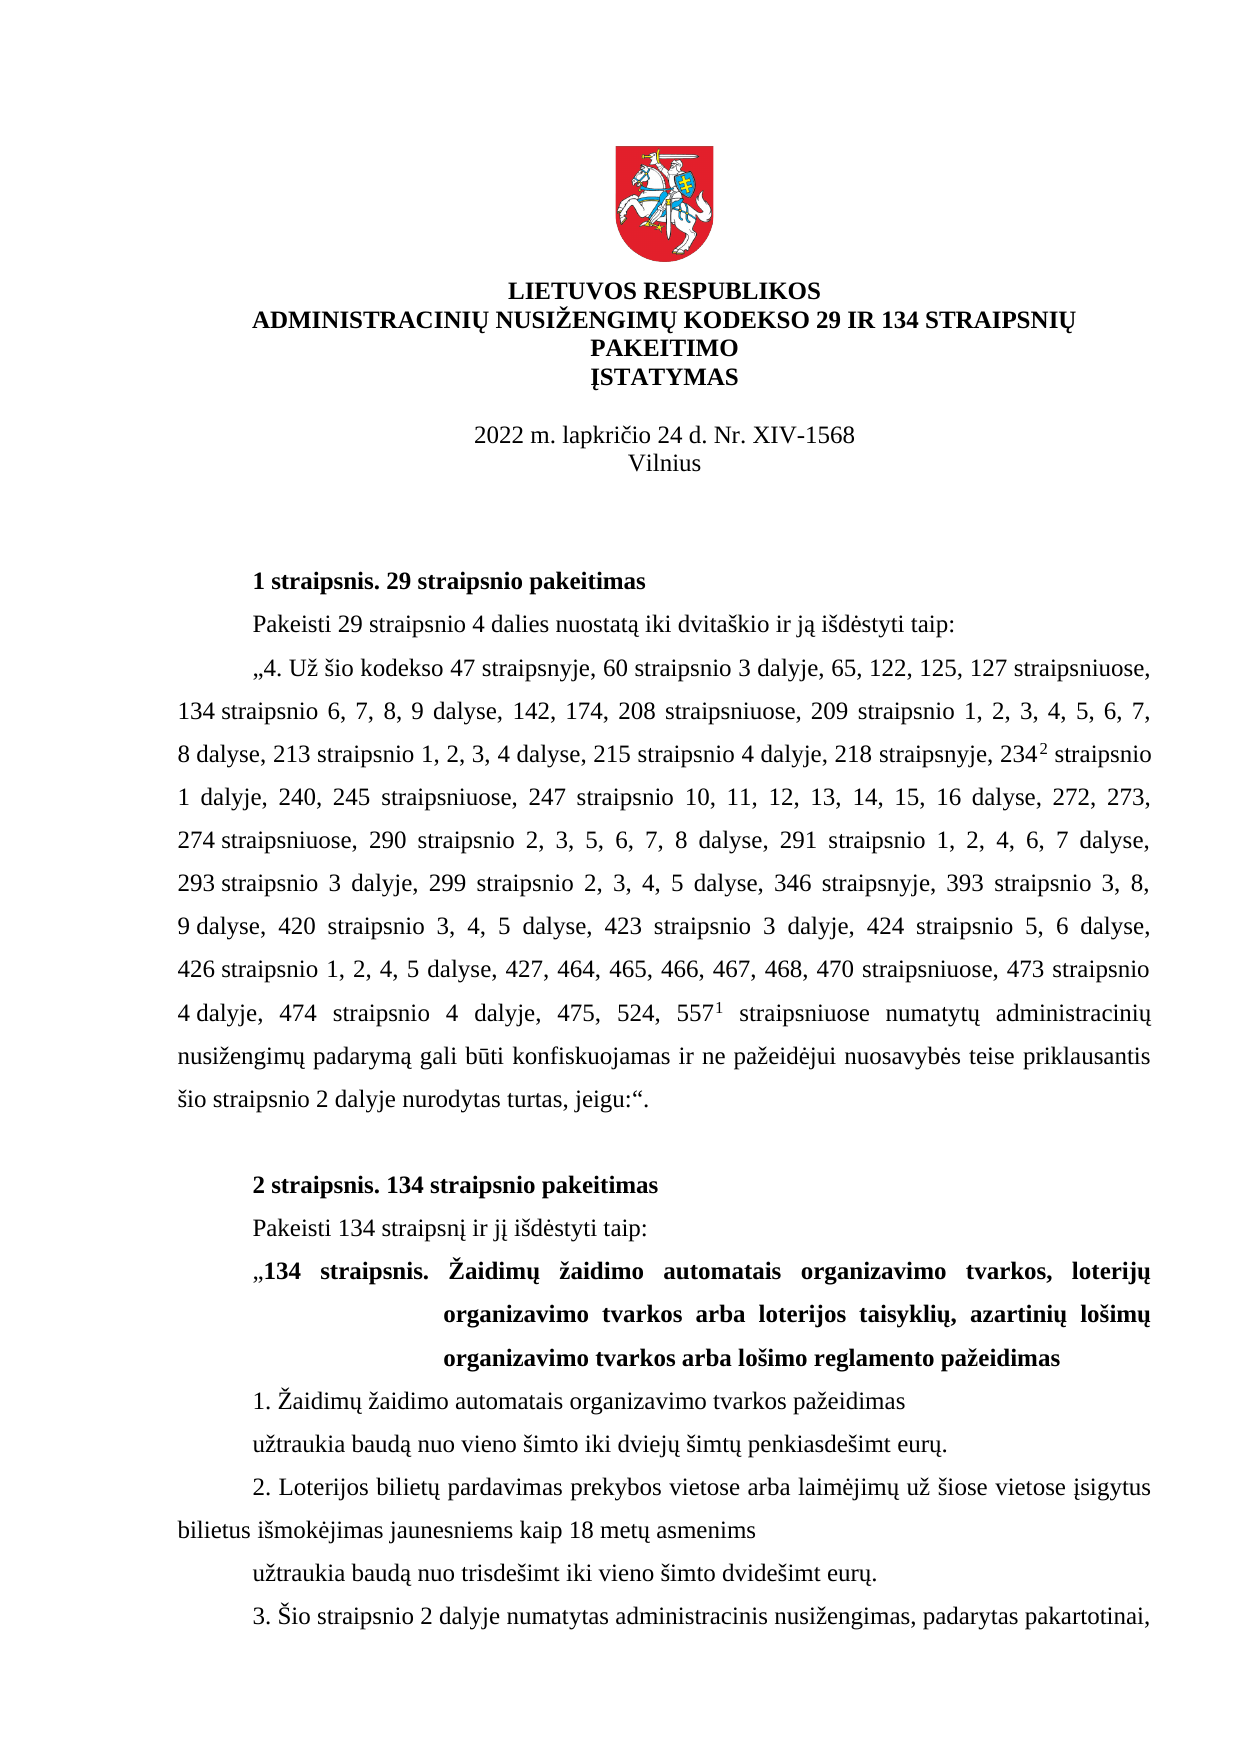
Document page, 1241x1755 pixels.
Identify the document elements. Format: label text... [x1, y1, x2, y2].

text ĮSTATYMAS [177, 362, 1152, 391]
text 3. Šio straipsnio 2 dalyje numatytas administracinis nusižengimas, padarytas pakartotinai, [177, 1601, 1152, 1630]
text užtraukia baudą nuo vieno šimto iki dviejų šimtų penkiasdešimt eurų. [177, 1429, 1152, 1458]
text Pakeisti 29 straipsnio 4 dalies nuostatą iki dvitaškio ir ją išdėstyti taip: [177, 609, 1152, 638]
text 1 straipsnis. 29 straipsnio pakeitimas [177, 566, 1152, 595]
text 2022 m. lapkričio 24 d. Nr. XIV-1568 [177, 420, 1152, 448]
text „4. Už šio kodekso 47 straipsnyje, 60 straipsnio 3 dalyje, 65, 122, 125, 127 straipsniuose, 134 straipsnio 6, 7, 8, 9 dalyse, 142, 174, 208 straipsniuose, 209 straipsnio 1, 2, 3, 4, 5, 6, 7, 8 dalyse, 213 straipsnio 1, 2, 3, 4 dalyse, 215 straipsnio 4 dalyje, 218 straipsnyje, 2342 straipsnio 1 dalyje, 240, 245 straipsniuose, 247 straipsnio 10, 11, 12, 13, 14, 15, 16 dalyse, 272, 273, 274 straipsniuose, 290 straipsnio 2, 3, 5, 6, 7, 8 dalyse, 291 straipsnio 1, 2, 4, 6, 7 dalyse, 293 straipsnio 3 dalyje, 299 straipsnio 2, 3, 4, 5 dalyse, 346 straipsnyje, 393 straipsnio 3, 8, 9 dalyse, 420 straipsnio 3, 4, 5 dalyse, 423 straipsnio 3 dalyje, 424 straipsnio 5, 6 dalyse, 426 straipsnio 1, 2, 4, 5 dalyse, 427, 464, 465, 466, 467, 468, 470 straipsniuose, 473 straipsnio 4 dalyje, 474 straipsnio 4 dalyje, 475, 524, 5571 straipsniuose numatytų administracinių nusižengimų padarymą gali būti konfiskuojamas ir ne pažeidėjui nuosavybės teise priklausantis šio straipsnio 2 dalyje nurodytas turtas, jeigu:“. [177, 653, 1152, 1113]
text LIETUVOS RESPUBLIKOS [177, 276, 1152, 305]
text ADMINISTRACINIŲ NUSIŽENGIMŲ KODEKSO 29 IR 134 STRAIPSNIŲ PAKEITIMO [177, 305, 1152, 362]
text užtraukia baudą nuo trisdešimt iki vieno šimto dvidešimt eurų. [177, 1558, 1152, 1587]
text 2. Loterijos bilietų pardavimas prekybos vietose arba laimėjimų už šiose vietose įsigytus bilietus išmokėjimas jaunesniems kaip 18 metų asmenims [177, 1472, 1152, 1544]
text Vilnius [177, 448, 1152, 477]
text „134 straipsnis. Žaidimų žaidimo automatais organizavimo tvarkos, loterijų organizavimo tvarkos arba loterijos taisyklių, azartinių lošimų organizavimo tvarkos arba lošimo reglamento pažeidimas [252, 1256, 1152, 1371]
text Pakeisti 134 straipsnį ir jį išdėstyti taip: [177, 1213, 1152, 1242]
text 2 straipsnis. 134 straipsnio pakeitimas [177, 1170, 1152, 1199]
text 1. Žaidimų žaidimo automatais organizavimo tvarkos pažeidimas [177, 1386, 1152, 1414]
